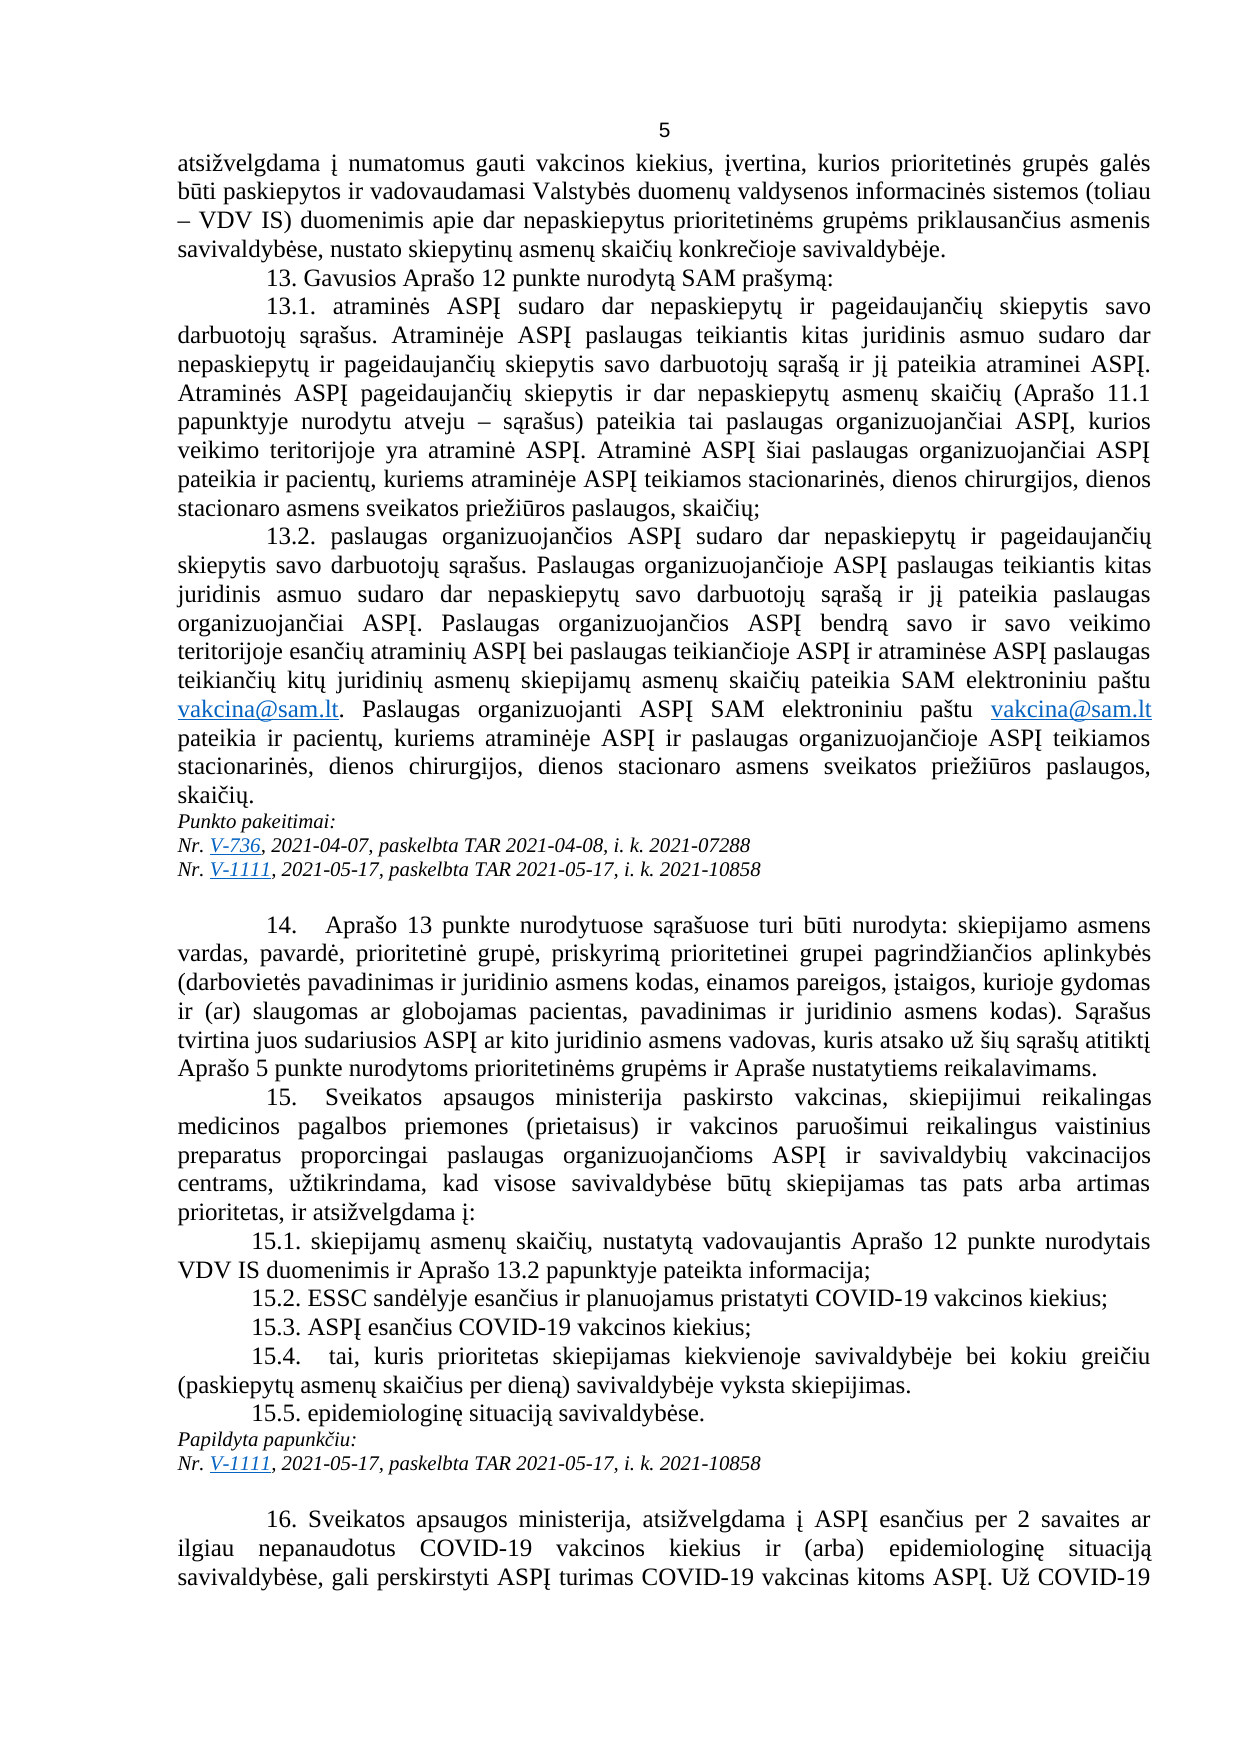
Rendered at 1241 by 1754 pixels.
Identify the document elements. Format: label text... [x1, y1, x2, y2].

text 15.4. tai, kuris prioritetas skiepijamas kiekvienoje savivaldybėje bei kokiu greičiu (paskiepytų asmenų skaičius per dieną) savivaldybėje vyksta skiepijimas. [177, 1341, 1152, 1398]
text 16. Sveikatos apsaugos ministerija, atsižvelgdama į ASPĮ esančius per 2 savaites ar ilgiau nepanaudotus COVID-19 vakcinos kiekius ir (arba) epidemiologinę situaciją savivaldybėse, gali perskirstyti ASPĮ turimas COVID-19 vakcinas kitoms ASPĮ. Už COVID-19 [177, 1504, 1152, 1590]
text Nr. V-736, 2021-04-07, paskelbta TAR 2021-04-08, i. k. 2021-07288 [177, 833, 1152, 857]
text 13.2. paslaugas organizuojančios ASPĮ sudaro dar nepaskiepytų ir pageidaujančių skiepytis savo darbuotojų sąrašus. Paslaugas organizuojančioje ASPĮ paslaugas teikiantis kitas juridinis asmuo sudaro dar nepaskiepytų savo darbuotojų sąrašą ir jį pateikia paslaugas organizuojančiai ASPĮ. Paslaugas organizuojančios ASPĮ bendrą savo ir savo veikimo teritorijoje esančių atraminių ASPĮ bei paslaugas teikiančioje ASPĮ ir atraminėse ASPĮ paslaugas teikiančių kitų juridinių asmenų skiepijamų asmenų skaičių pateikia SAM elektroniniu paštu vakcina@sam.lt. Paslaugas organizuojanti ASPĮ SAM elektroniniu paštu vakcina@sam.lt pateikia ir pacientų, kuriems atraminėje ASPĮ ir paslaugas organizuojančioje ASPĮ teikiamos stacionarinės, dienos chirurgijos, dienos stacionaro asmens sveikatos priežiūros paslaugos, skaičių. [177, 521, 1152, 809]
text atsižvelgdama į numatomus gauti vakcinos kiekius, įvertina, kurios prioritetinės grupės galės būti paskiepytos ir vadovaudamasi Valstybės duomenų valdysenos informacinės sistemos (toliau – VDV IS) duomenimis apie dar nepaskiepytus prioritetinėms grupėms priklausančius asmenis savivaldybėse, nustato skiepytinų asmenų skaičių konkrečioje savivaldybėje. [177, 148, 1152, 263]
text Punkto pakeitimai: [177, 809, 1152, 833]
text 15.2. ESSC sandėlyje esančius ir planuojamus pristatyti COVID-19 vakcinos kiekius; [177, 1283, 1152, 1312]
text 15.5. epidemiologinę situaciją savivaldybėse. [177, 1398, 1152, 1427]
text Nr. V-1111, 2021-05-17, paskelbta TAR 2021-05-17, i. k. 2021-10858 [177, 857, 1152, 881]
text Nr. V-1111, 2021-05-17, paskelbta TAR 2021-05-17, i. k. 2021-10858 [177, 1451, 1152, 1475]
text 13.1. atraminės ASPĮ sudaro dar nepaskiepytų ir pageidaujančių skiepytis savo darbuotojų sąrašus. Atraminėje ASPĮ paslaugas teikiantis kitas juridinis asmuo sudaro dar nepaskiepytų ir pageidaujančių skiepytis savo darbuotojų sąrašą ir jį pateikia atraminei ASPĮ. Atraminės ASPĮ pageidaujančių skiepytis ir dar nepaskiepytų asmenų skaičių (Aprašo 11.1 papunktyje nurodytu atveju – sąrašus) pateikia tai paslaugas organizuojančiai ASPĮ, kurios veikimo teritorijoje yra atraminė ASPĮ. Atraminė ASPĮ šiai paslaugas organizuojančiai ASPĮ pateikia ir pacientų, kuriems atraminėje ASPĮ teikiamos stacionarinės, dienos chirurgijos, dienos stacionaro asmens sveikatos priežiūros paslaugos, skaičių; [177, 291, 1152, 521]
text 15.1. skiepijamų asmenų skaičių, nustatytą vadovaujantis Aprašo 12 punkte nurodytais VDV IS duomenimis ir Aprašo 13.2 papunktyje pateikta informacija; [177, 1226, 1152, 1283]
text 14. Aprašo 13 punkte nurodytuose sąrašuose turi būti nurodyta: skiepijamo asmens vardas, pavardė, prioritetinė grupė, priskyrimą prioritetinei grupei pagrindžiančios aplinkybės (darbovietės pavadinimas ir juridinio asmens kodas, einamos pareigos, įstaigos, kurioje gydomas ir (ar) slaugomas ar globojamas pacientas, pavadinimas ir juridinio asmens kodas). Sąrašus tvirtina juos sudariusios ASPĮ ar kito juridinio asmens vadovas, kuris atsako už šių sąrašų atitiktį Aprašo 5 punkte nurodytoms prioritetinėms grupėms ir Apraše nustatytiems reikalavimams. [177, 910, 1152, 1082]
text 15.3. ASPĮ esančius COVID-19 vakcinos kiekius; [177, 1312, 1152, 1341]
text Papildyta papunkčiu: [177, 1427, 1152, 1451]
text 13. Gavusios Aprašo 12 punkte nurodytą SAM prašymą: [177, 263, 1152, 291]
text 15. Sveikatos apsaugos ministerija paskirsto vakcinas, skiepijimui reikalingas medicinos pagalbos priemones (prietaisus) ir vakcinos paruošimui reikalingus vaistinius preparatus proporcingai paslaugas organizuojančioms ASPĮ ir savivaldybių vakcinacijos centrams, užtikrindama, kad visose savivaldybėse būtų skiepijamas tas pats arba artimas prioritetas, ir atsižvelgdama į: [177, 1082, 1152, 1226]
